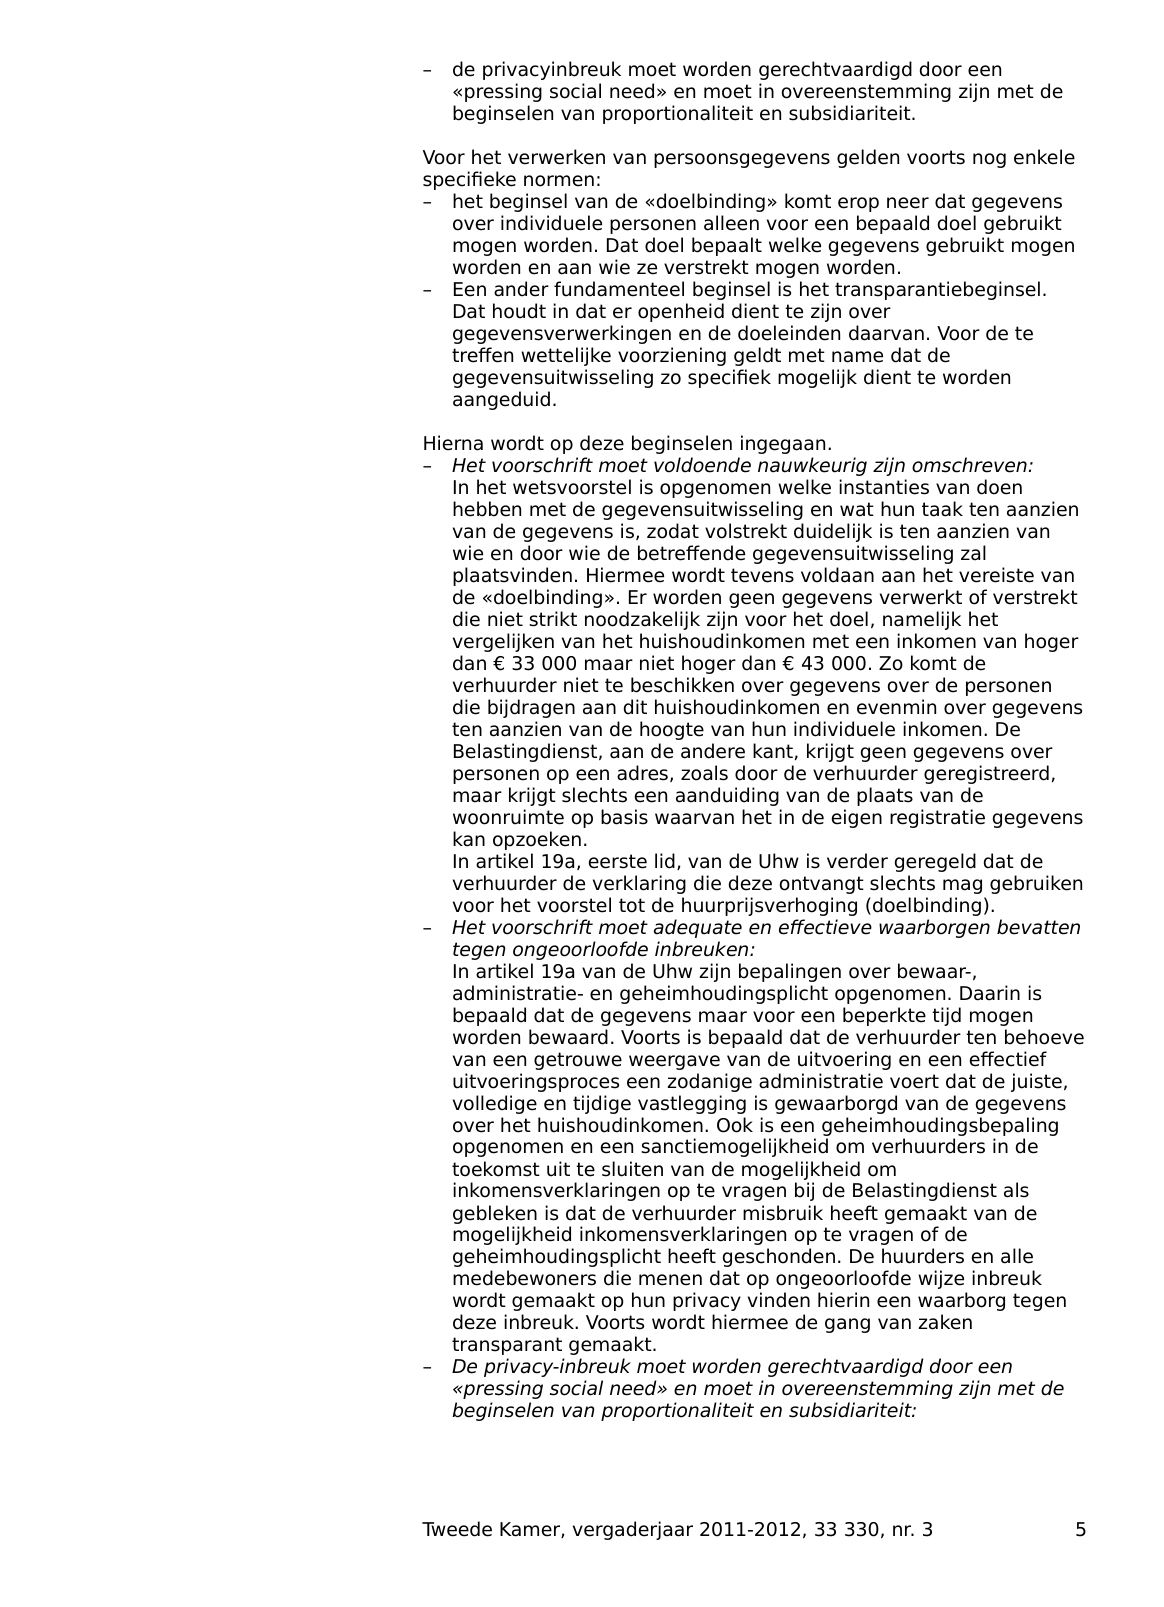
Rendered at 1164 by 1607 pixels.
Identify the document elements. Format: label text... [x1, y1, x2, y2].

text In het wetsvoorstel is opgenomen welke instanties van doen hebben met de gegevensuitwisseling en wat hun taak ten aanzien van de gegevens is, zodat volstrekt duidelijk is ten aanzien van wie en door wie de betreffende gegevensuitwisseling zal plaatsvinden. Hiermee wordt tevens voldaan aan het vereiste van de «doelbinding». Er worden geen gegevens verwerkt of verstrekt die niet strikt noodzakelijk zijn voor het doel, namelijk het vergelijken van het huishoudinkomen met een inkomen van hoger dan € 33 000 maar niet hoger dan € 43 000. Zo komt de verhuurder niet te beschikken over gegevens over de personen die bijdragen aan dit huishoudinkomen en evenmin over gegevens ten aanzien van de hoogte van hun individuele inkomen. De Belastingdienst, aan de andere kant, krijgt geen gegevens over personen op een adres, zoals door de verhuurder geregistreerd, maar krijgt slechts een aanduiding van de plaats van de woonruimte op basis waarvan het in de eigen registratie gegevens kan opzoeken. [452, 477, 1087, 851]
text In artikel 19a, eerste lid, van de Uhw is verder geregeld dat de verhuurder de verklaring die deze ontvangt slechts mag gebruiken voor het voorstel tot de huurprijsverhoging (doelbinding). [452, 851, 1087, 917]
text – Het voorschrift moet voldoende nauwkeurig zijn omschreven: [422, 455, 1087, 477]
text Voor het verwerken van persoonsgegevens gelden voorts nog enkele specifieke normen: [422, 147, 1087, 191]
text – Een ander fundamenteel beginsel is het transparantiebeginsel. Dat houdt in dat er openheid dient te zijn over gegevensverwerkingen en de doeleinden daarvan. Voor de te treffen wettelijke voorziening geldt met name dat de gegevensuitwisseling zo specifiek mogelijk dient te worden aangeduid. [422, 279, 1087, 411]
text Hierna wordt op deze beginselen ingegaan. [422, 433, 1087, 455]
text In artikel 19a van de Uhw zijn bepalingen over bewaar-, administratie- en geheimhoudingsplicht opgenomen. Daarin is bepaald dat de gegevens maar voor een beperkte tijd mogen worden bewaard. Voorts is bepaald dat de verhuurder ten behoeve van een getrouwe weergave van de uitvoering en een effectief uitvoeringsproces een zodanige administratie voert dat de juiste, volledige en tijdige vastlegging is gewaarborgd van de gegevens over het huishoudinkomen. Ook is een geheimhoudingsbepaling opgenomen en een sanctiemogelijkheid om verhuurders in de toekomst uit te sluiten van de mogelijkheid om inkomensverklaringen op te vragen bij de Belastingdienst als gebleken is dat de verhuurder misbruik heeft gemaakt van de mogelijkheid inkomensverklaringen op te vragen of de geheimhoudingsplicht heeft geschonden. De huurders en alle medebewoners die menen dat op ongeoorloofde wijze inbreuk wordt gemaakt op hun privacy vinden hierin een waarborg tegen deze inbreuk. Voorts wordt hiermee de gang van zaken transparant gemaakt. [452, 961, 1087, 1356]
text – het beginsel van de «doelbinding» komt erop neer dat gegevens over individuele personen alleen voor een bepaald doel gebruikt mogen worden. Dat doel bepaalt welke gegevens gebruikt mogen worden en aan wie ze verstrekt mogen worden. [422, 191, 1087, 279]
text – de privacyinbreuk moet worden gerechtvaardigd door een «pressing social need» en moet in overeenstemming zijn met de beginselen van proportionaliteit en subsidiariteit. [422, 59, 1087, 125]
text – De privacy-inbreuk moet worden gerechtvaardigd door een «pressing social need» en moet in overeenstemming zijn met de beginselen van proportionaliteit en subsidiariteit: [422, 1356, 1087, 1422]
text – Het voorschrift moet adequate en effectieve waarborgen bevatten tegen ongeoorloofde inbreuken: [422, 917, 1087, 961]
